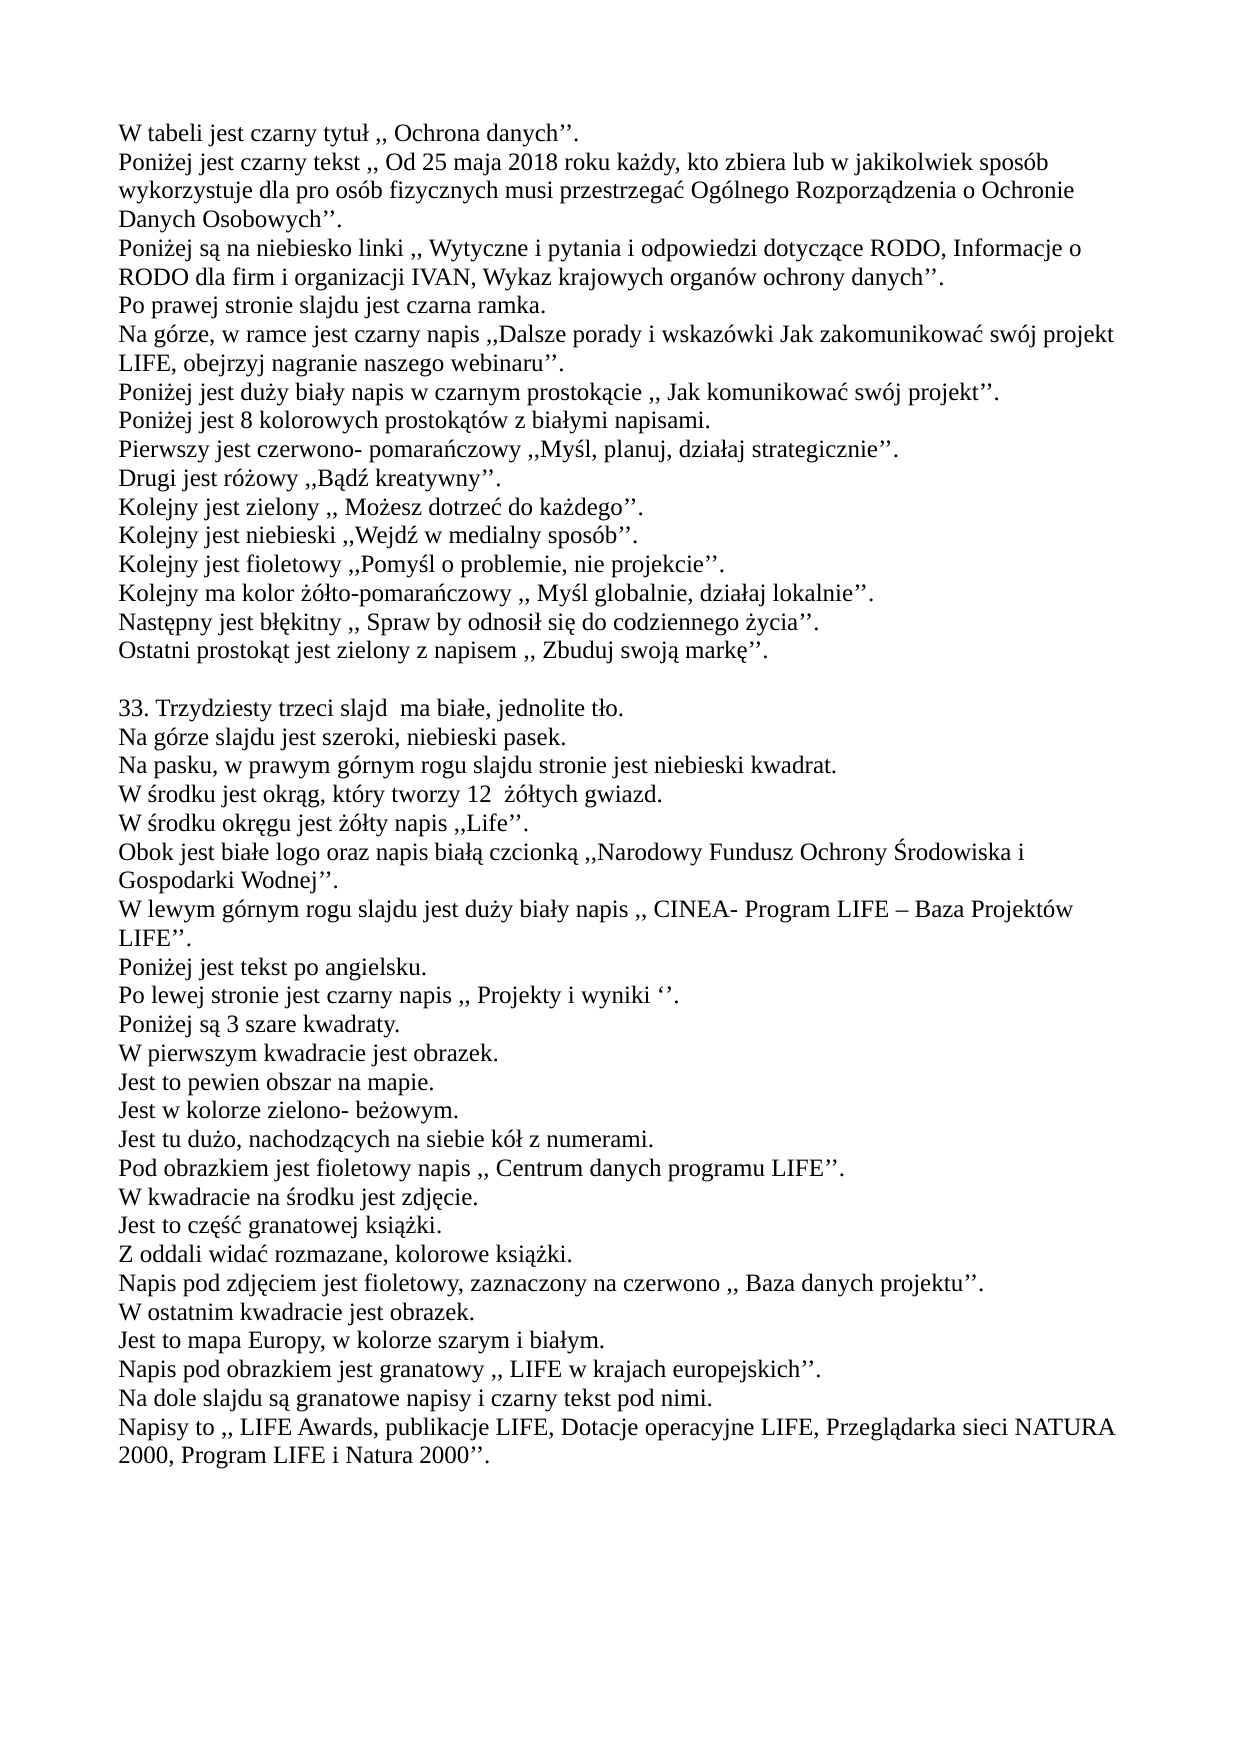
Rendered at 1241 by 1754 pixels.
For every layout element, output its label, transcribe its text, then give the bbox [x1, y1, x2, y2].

text Poniżej są na niebiesko linki ,, Wytyczne i pytania i odpowiedzi dotyczące RODO, Informacje o RODO dla firm i organizacji IVAN, Wykaz krajowych organów ochrony danych’’. [118, 233, 1122, 291]
text Kolejny jest zielony ,, Możesz dotrzeć do każdego’’. [118, 492, 1122, 521]
text Poniżej jest czarny tekst ,, Od 25 maja 2018 roku każdy, kto zbiera lub w jakikolwiek sposób wykorzystuje dla pro osób fizycznych musi przestrzegać Ogólnego Rozporządzenia o Ochronie Danych Osobowych’’. [118, 147, 1122, 233]
text Poniżej jest duży biały napis w czarnym prostokącie ,, Jak komunikować swój projekt’’. [118, 377, 1122, 406]
text W środku okręgu jest żółty napis ,,Life’’. [118, 808, 1122, 837]
text Kolejny jest niebieski ,,Wejdź w medialny sposób’’. [118, 521, 1122, 549]
text Drugi jest różowy ,,Bądź kreatywny’’. [118, 463, 1122, 492]
text W pierwszym kwadracie jest obrazek. [118, 1038, 1122, 1067]
text Pod obrazkiem jest fioletowy napis ,, Centrum danych programu LIFE’’. [118, 1153, 1122, 1182]
text Na pasku, w prawym górnym rogu slajdu stronie jest niebieski kwadrat. [118, 751, 1122, 779]
text Napis pod zdjęciem jest fioletowy, zaznaczony na czerwono ,, Baza danych projektu’’. [118, 1268, 1122, 1297]
text Poniżej jest 8 kolorowych prostokątów z białymi napisami. [118, 406, 1122, 434]
text Pierwszy jest czerwono- pomarańczowy ,,Myśl, planuj, działaj strategicznie’’. [118, 434, 1122, 463]
text W środku jest okrąg, który tworzy 12 żółtych gwiazd. [118, 779, 1122, 808]
text Napisy to ,, LIFE Awards, publikacje LIFE, Dotacje operacyjne LIFE, Przeglądarka sieci NATURA 2000, Program LIFE i Natura 2000’’. [118, 1412, 1122, 1469]
text W tabeli jest czarny tytuł ,, Ochrona danych’’. [118, 118, 1122, 147]
text W kwadracie na środku jest zdjęcie. [118, 1182, 1122, 1211]
text 33. Trzydziesty trzeci slajd ma białe, jednolite tło. [118, 693, 1122, 722]
text Po lewej stronie jest czarny napis ,, Projekty i wyniki ‘’. [118, 981, 1122, 1009]
text Poniżej są 3 szare kwadraty. [118, 1009, 1122, 1038]
text Jest tu dużo, nachodzących na siebie kół z numerami. [118, 1124, 1122, 1153]
text W lewym górnym rogu slajdu jest duży biały napis ,, CINEA- Program LIFE – Baza Projektów LIFE’’. [118, 894, 1122, 952]
text Obok jest białe logo oraz napis białą czcionką ,,Narodowy Fundusz Ochrony Środowiska i Gospodarki Wodnej’’. [118, 837, 1122, 894]
text W ostatnim kwadracie jest obrazek. [118, 1297, 1122, 1326]
text Na górze, w ramce jest czarny napis ,,Dalsze porady i wskazówki Jak zakomunikować swój projekt LIFE, obejrzyj nagranie naszego webinaru’’. [118, 319, 1122, 377]
text Kolejny ma kolor żółto-pomarańczowy ,, Myśl globalnie, działaj lokalnie’’. [118, 578, 1122, 607]
text Z oddali widać rozmazane, kolorowe książki. [118, 1239, 1122, 1268]
text Napis pod obrazkiem jest granatowy ,, LIFE w krajach europejskich’’. [118, 1354, 1122, 1383]
text Na dole slajdu są granatowe napisy i czarny tekst pod nimi. [118, 1383, 1122, 1412]
text Jest to pewien obszar na mapie. [118, 1067, 1122, 1096]
text Jest w kolorze zielono- beżowym. [118, 1096, 1122, 1124]
text Jest to mapa Europy, w kolorze szarym i białym. [118, 1326, 1122, 1354]
text Kolejny jest fioletowy ,,Pomyśl o problemie, nie projekcie’’. [118, 549, 1122, 578]
text Poniżej jest tekst po angielsku. [118, 952, 1122, 981]
text Na górze slajdu jest szeroki, niebieski pasek. [118, 722, 1122, 751]
text Po prawej stronie slajdu jest czarna ramka. [118, 291, 1122, 319]
text Następny jest błękitny ,, Spraw by odnosił się do codziennego życia’’. [118, 607, 1122, 636]
text Jest to część granatowej książki. [118, 1211, 1122, 1239]
text Ostatni prostokąt jest zielony z napisem ,, Zbuduj swoją markę’’. [118, 636, 1122, 664]
